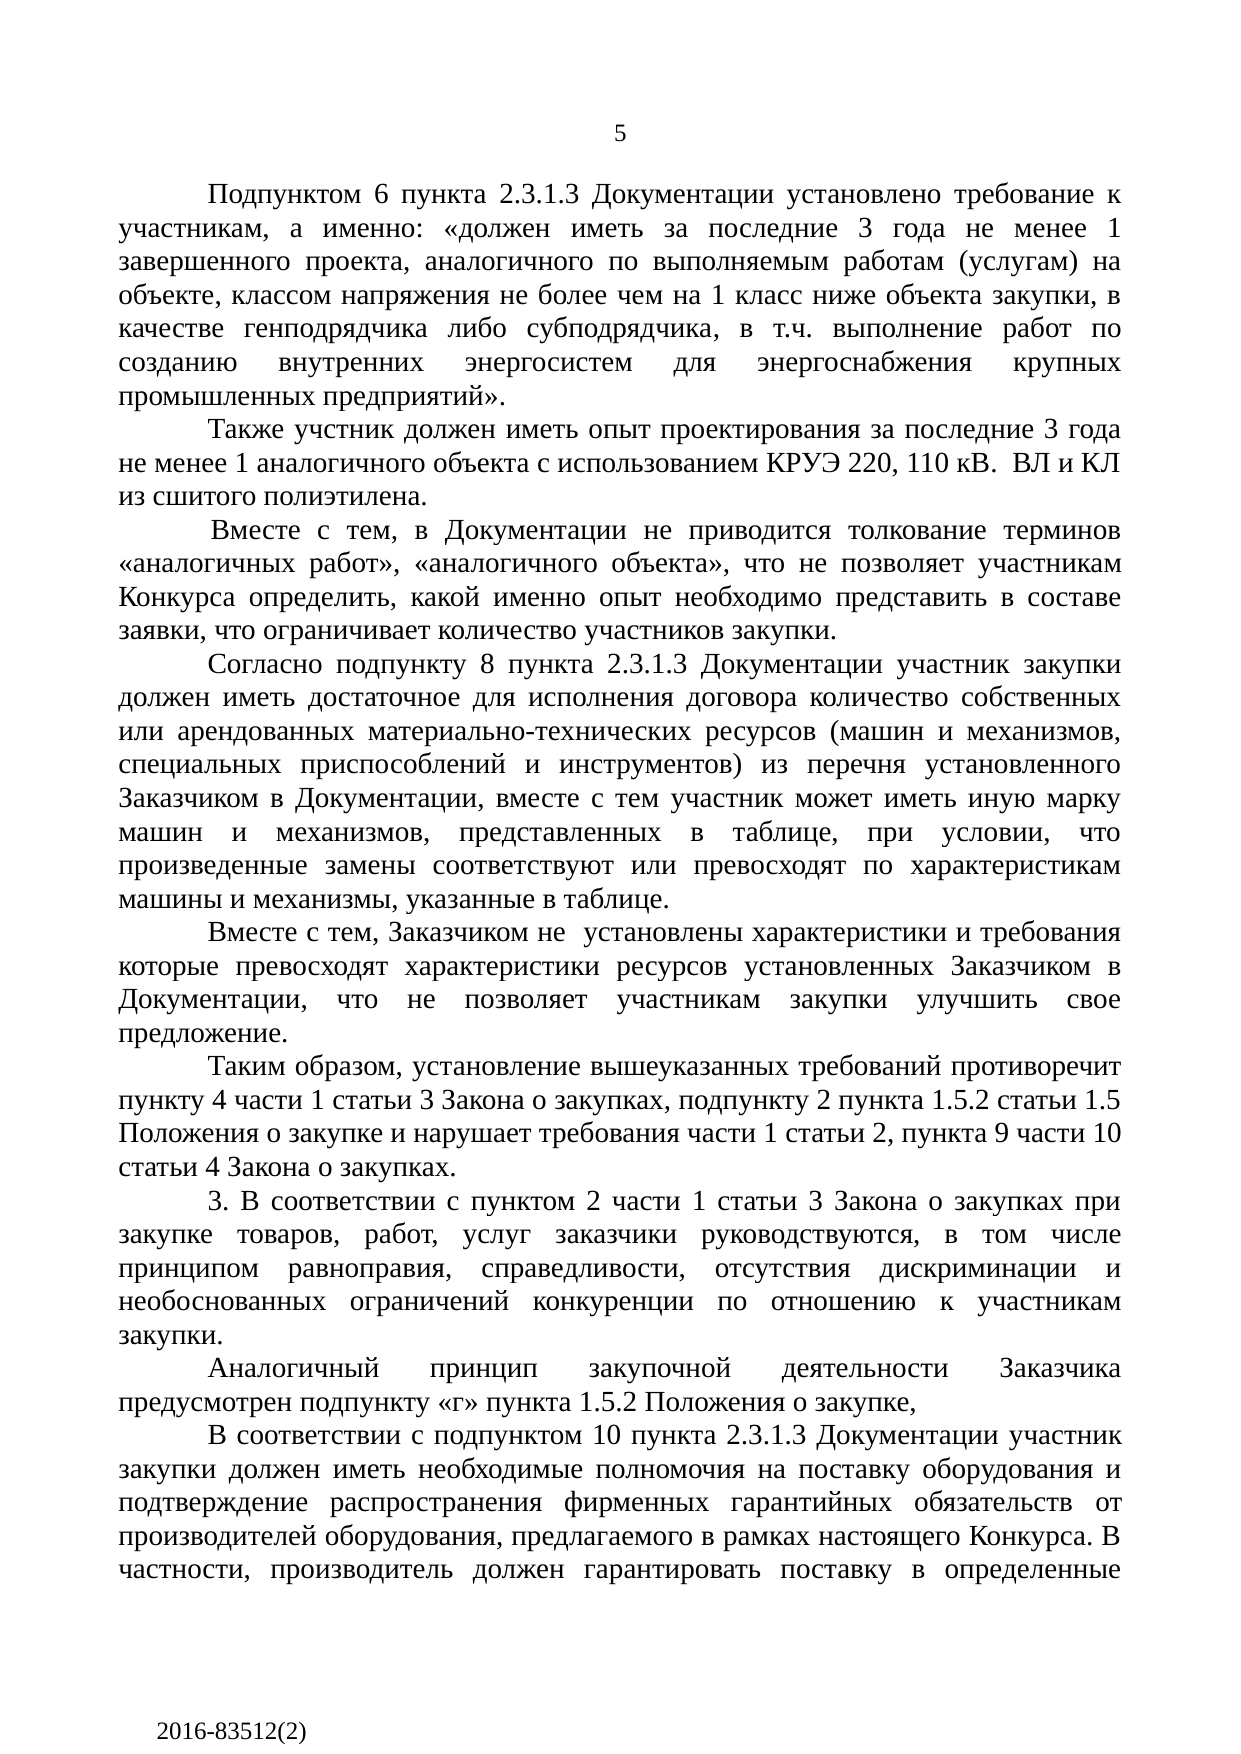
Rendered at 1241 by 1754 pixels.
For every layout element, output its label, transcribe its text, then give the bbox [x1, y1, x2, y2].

text Согласно подпункту 8 пункта 2.3.1.3 Документации участник закупки должен иметь достаточное для исполнения договора количество собственных или арендованных материально-технических ресурсов (машин и механизмов, специальных приспособлений и инструментов) из перечня установленного Заказчиком в Документации, вместе с тем участник может иметь иную марку машин и механизмов, представленных в таблице, при условии, что произведенные замены соответствуют или превосходят по характеристикам машины и механизмы, указанные в таблице. [118, 646, 1122, 914]
text Подпунктом 6 пункта 2.3.1.3 Документации установлено требование к участникам, а именно: «должен иметь за последние 3 года не менее 1 завершенного проекта, аналогичного по выполняемым работам (услугам) на объекте, классом напряжения не более чем на 1 класс ниже объекта закупки, в качестве генподрядчика либо субподрядчика, в т.ч. выполнение работ по созданию внутренних энергосистем для энергоснабжения крупных промышленных предприятий». [118, 176, 1122, 411]
text Вместе с тем, Заказчиком не установлены характеристики и требования которые превосходят характеристики ресурсов установленных Заказчиком в Документации, что не позволяет участникам закупки улучшить свое предложение. [118, 914, 1122, 1048]
text Вместе с тем, в Документации не приводится толкование терминов «аналогичных работ», «аналогичного объекта», что не позволяет участникам Конкурса определить, какой именно опыт необходимо представить в составе заявки, что ограничивает количество участников закупки. [118, 512, 1122, 646]
text Также учстник должен иметь опыт проектирования за последние 3 года не менее 1 аналогичного объекта с использованием КРУЭ 220, 110 кВ. ВЛ и КЛ из сшитого полиэтилена. [118, 411, 1122, 512]
text В соответствии с подпунктом 10 пункта 2.3.1.3 Документации участник закупки должен иметь необходимые полномочия на поставку оборудования и подтверждение распространения фирменных гарантийных обязательств от производителей оборудования, предлагаемого в рамках настоящего Конкурса. В частности, производитель должен гарантировать поставку в определенные [118, 1417, 1122, 1585]
text Таким образом, установление вышеуказанных требований противоречит пункту 4 части 1 статьи 3 Закона о закупках, подпункту 2 пункта 1.5.2 статьи 1.5 Положения о закупке и нарушает требования части 1 статьи 2, пункта 9 части 10 статьи 4 Закона о закупках. [118, 1048, 1122, 1183]
text 3. В соответствии с пунктом 2 части 1 статьи 3 Закона о закупках при закупке товаров, работ, услуг заказчики руководствуются, в том числе принципом равноправия, справедливости, отсутствия дискриминации и необоснованных ограничений конкуренции по отношению к участникам закупки. [118, 1183, 1122, 1350]
text Аналогичный принцип закупочной деятельности Заказчика предусмотрен подпункту «г» пункта 1.5.2 Положения о закупке, [118, 1350, 1122, 1417]
